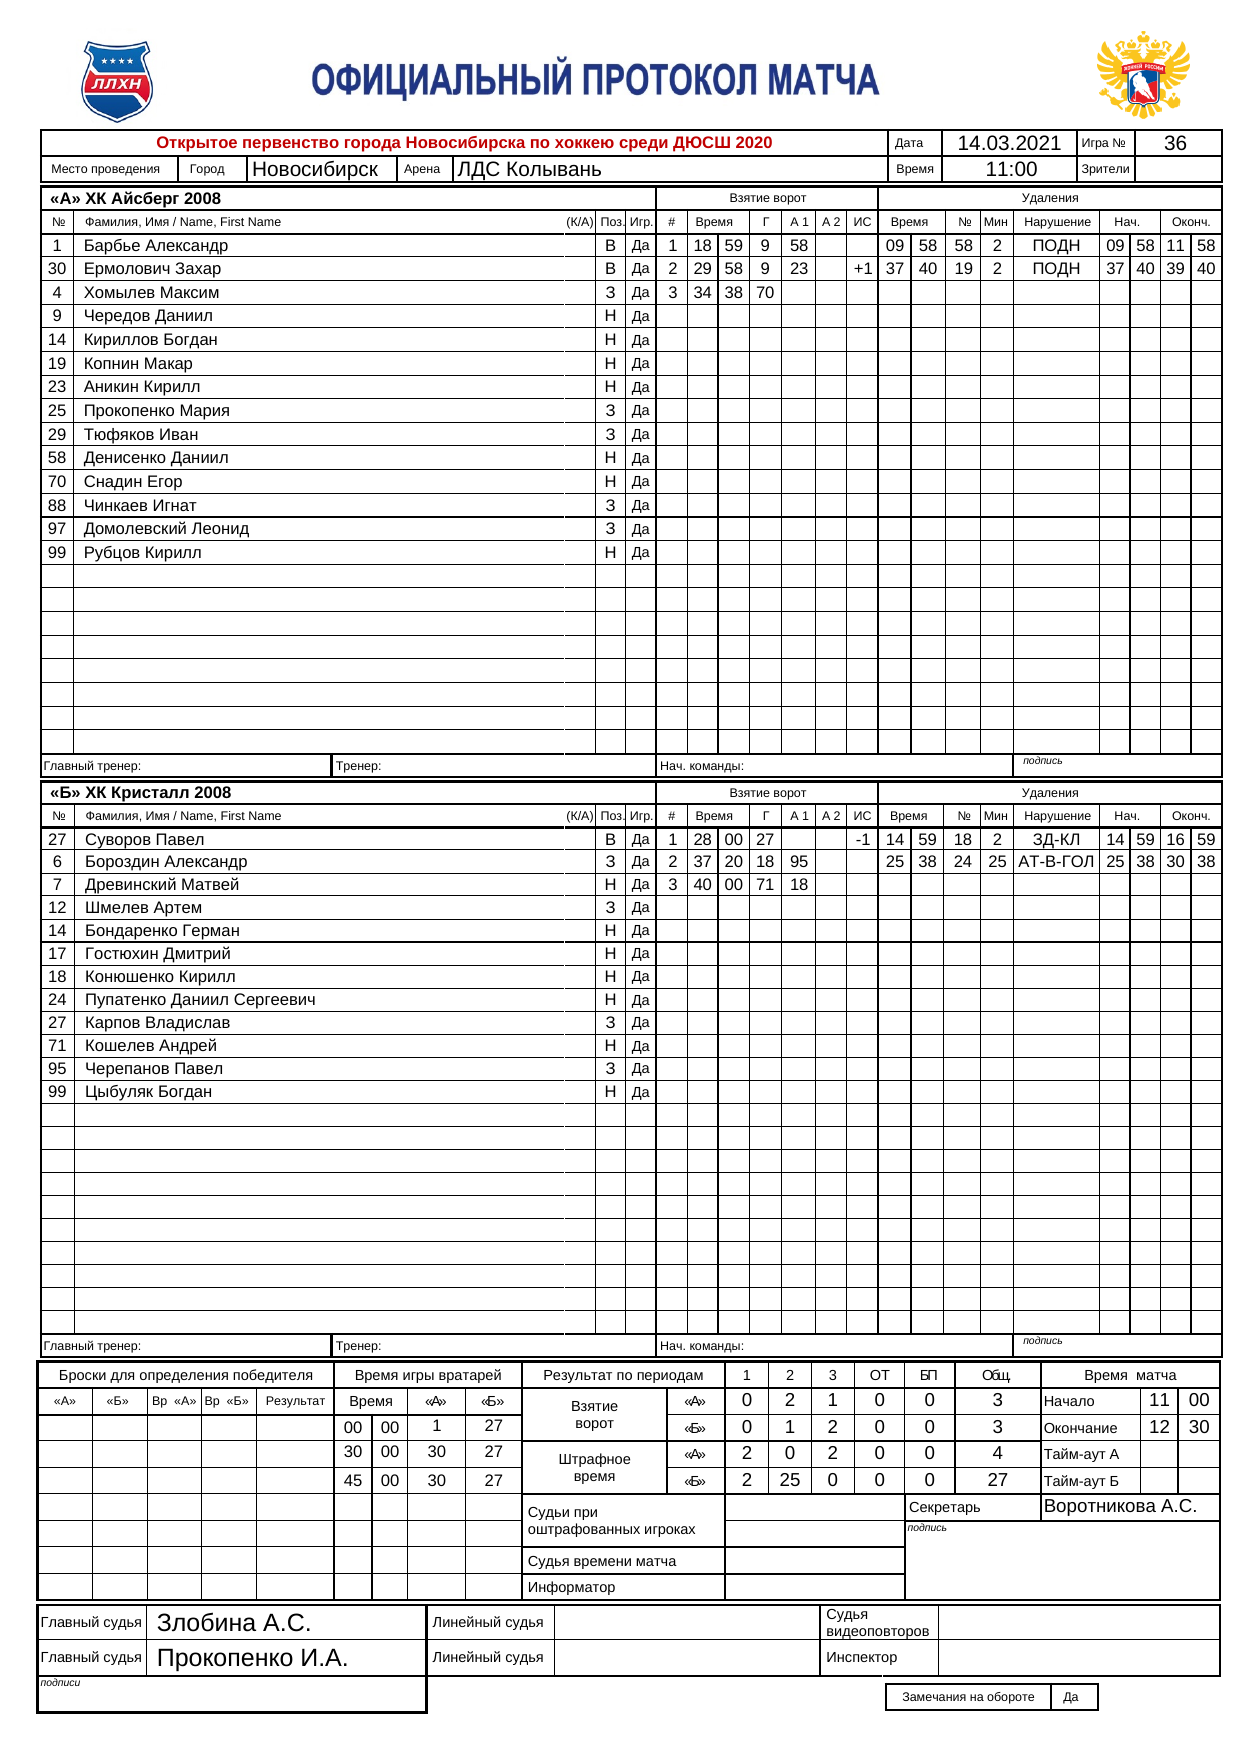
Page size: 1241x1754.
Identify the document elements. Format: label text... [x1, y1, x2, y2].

table_cell [1161, 494, 1190, 516]
table_cell Штрафное время [523, 1442, 666, 1493]
table_cell [946, 707, 980, 729]
table_cell Поз. [596, 211, 625, 233]
picture [5, 28, 1197, 129]
table_cell [946, 399, 980, 422]
table_cell [565, 470, 595, 493]
table_cell [1131, 966, 1160, 987]
table_cell [1161, 352, 1190, 374]
table_cell 58 [719, 257, 749, 280]
table_cell [782, 423, 815, 445]
table_cell [1100, 423, 1129, 445]
table_cell [816, 399, 846, 422]
table_cell [565, 257, 595, 280]
table_cell [981, 1265, 1013, 1287]
table_cell 7 [42, 874, 74, 895]
table_cell [1100, 470, 1129, 493]
table_cell [688, 1242, 717, 1264]
table_cell [1014, 989, 1099, 1011]
table_cell [946, 612, 980, 634]
table_cell [847, 1242, 877, 1264]
table_cell [565, 352, 595, 374]
table_cell [879, 1311, 910, 1333]
table_cell 37 [688, 850, 717, 872]
table_cell [74, 636, 564, 658]
table_cell 27 [466, 1416, 521, 1440]
table_cell [257, 1441, 333, 1467]
table_cell [879, 730, 910, 753]
table_cell [1131, 281, 1160, 303]
table_cell [657, 636, 687, 658]
table_cell 45 [335, 1468, 371, 1493]
table_cell 2 [812, 1415, 854, 1440]
table_cell Вр «А» [148, 1389, 201, 1413]
table_cell Да [626, 920, 655, 941]
table_cell [981, 328, 1013, 351]
table_cell Да [626, 1058, 655, 1079]
table_cell [879, 612, 910, 634]
table_cell [1161, 659, 1190, 682]
table_cell [912, 1288, 943, 1310]
table_cell [1100, 399, 1129, 422]
table_cell 1 [42, 235, 73, 256]
table_cell [565, 376, 595, 398]
table_cell [74, 730, 564, 753]
table_cell [719, 376, 749, 398]
table_cell [750, 1012, 781, 1033]
table_cell Новосибирск [248, 157, 396, 181]
table_cell 25 [981, 850, 1013, 872]
table_cell 00 [719, 829, 749, 849]
table_cell [944, 1104, 980, 1126]
table_cell Мин [981, 211, 1013, 233]
table_cell [847, 1127, 877, 1149]
table_cell Время [889, 157, 941, 181]
table_cell [1131, 1104, 1160, 1126]
table_cell [782, 352, 815, 374]
table_cell [750, 446, 781, 469]
table_cell Нарушение [1014, 211, 1099, 233]
table_cell [944, 1012, 980, 1033]
table_cell [1131, 399, 1160, 422]
table_cell [847, 565, 877, 587]
table_cell [750, 730, 781, 753]
table_cell Да [626, 896, 655, 918]
table_cell [657, 966, 687, 987]
table_cell [946, 494, 980, 516]
table_cell [657, 1104, 687, 1126]
table_cell [1014, 494, 1099, 516]
table_cell [1014, 1311, 1099, 1333]
table_cell 30 [408, 1468, 465, 1493]
table_cell [750, 1035, 781, 1057]
table_cell [946, 565, 980, 587]
table_cell [565, 565, 595, 587]
table_cell [879, 943, 910, 964]
table_cell [816, 446, 846, 469]
table_cell 97 [42, 518, 73, 540]
table_cell [1131, 565, 1160, 587]
table_cell Г [750, 805, 781, 826]
table_cell 88 [42, 494, 73, 516]
table_cell [42, 588, 73, 611]
table_cell Город [179, 157, 246, 181]
table_cell [1014, 305, 1099, 327]
table_cell [782, 565, 815, 587]
table_cell Взятие ворот [523, 1389, 666, 1440]
table_cell [565, 989, 595, 1011]
table_cell [688, 943, 717, 964]
table_cell [596, 565, 625, 587]
table_cell [626, 1104, 655, 1126]
table_cell [1192, 423, 1221, 445]
table_cell [912, 989, 943, 1011]
table_cell [912, 1081, 943, 1103]
table_cell [1100, 1127, 1129, 1149]
table_cell 59 [1131, 829, 1160, 849]
table_cell [657, 328, 687, 351]
table_cell [981, 305, 1013, 327]
table_cell [750, 1127, 781, 1149]
table_cell [657, 683, 687, 706]
table_cell [1161, 328, 1190, 351]
table_cell [816, 541, 846, 564]
table_cell [719, 518, 749, 540]
table_cell [565, 966, 595, 987]
table_cell [688, 659, 717, 682]
table_cell [944, 1219, 980, 1241]
table_cell [596, 730, 625, 753]
table_cell [981, 518, 1013, 540]
table_cell 11 [1161, 235, 1190, 256]
table_cell [879, 1288, 910, 1310]
table_cell [1161, 1012, 1190, 1033]
table_cell [750, 707, 781, 729]
table_cell [912, 1173, 943, 1195]
table_cell [1141, 1441, 1177, 1467]
table_cell 0 [769, 1442, 811, 1467]
table_cell [750, 541, 781, 564]
table_cell [596, 1104, 625, 1126]
table_cell [1014, 1173, 1099, 1195]
table_cell 99 [42, 1081, 74, 1103]
table_cell [555, 1606, 819, 1639]
table_cell [944, 1150, 980, 1172]
table_cell [1161, 943, 1190, 964]
table_cell [93, 1468, 147, 1493]
table_cell З [596, 399, 625, 422]
table_cell [75, 1311, 564, 1333]
table_cell Бороздин Александр [75, 850, 564, 872]
table_cell [944, 874, 980, 895]
table_cell [847, 1173, 877, 1195]
table_cell [1192, 636, 1221, 658]
table_cell [879, 1127, 910, 1149]
table_cell [847, 1265, 877, 1287]
table_cell [1131, 874, 1160, 895]
table_cell Главный судья [39, 1606, 146, 1639]
table_cell [1192, 305, 1221, 327]
table_cell [782, 1265, 815, 1287]
table_cell [596, 1173, 625, 1195]
table_cell [1014, 446, 1099, 469]
table_cell АТ-В-ГОЛ [1014, 850, 1099, 872]
table_cell [1014, 541, 1099, 564]
table_cell [912, 518, 945, 540]
table_cell 24 [42, 989, 74, 1011]
table_cell [912, 730, 945, 753]
table_cell [719, 1012, 749, 1033]
table_cell [1100, 1196, 1129, 1218]
table_cell 0 [905, 1468, 954, 1493]
table_cell [657, 1288, 687, 1310]
table_cell [1100, 1311, 1129, 1333]
table_cell [750, 1265, 781, 1287]
table_cell [93, 1521, 147, 1546]
table_cell [1192, 1265, 1221, 1287]
table_cell [816, 896, 846, 918]
table_cell Кошелев Андрей [75, 1035, 564, 1057]
table_cell [946, 446, 980, 469]
table_cell 58 [1131, 235, 1160, 256]
table_cell [93, 1441, 147, 1467]
table_cell [912, 1058, 943, 1079]
table_cell 17 [42, 943, 74, 964]
table_cell Кириллов Богдан [74, 328, 564, 351]
table_cell 9 [42, 305, 73, 327]
table_cell 2 [657, 257, 687, 280]
table_cell [565, 1150, 595, 1172]
table_cell [847, 588, 877, 611]
table_cell [466, 1494, 521, 1520]
table_cell 14 [879, 829, 910, 849]
table_cell № [946, 211, 980, 233]
table_cell 09 [879, 235, 910, 256]
table_cell З [596, 281, 625, 303]
table_cell Ермолович Захар [74, 257, 564, 280]
table_cell Домолевский Леонид [74, 518, 564, 540]
table_cell [1131, 989, 1160, 1011]
table_cell ЗД-КЛ [1014, 829, 1099, 849]
table_cell [565, 850, 595, 872]
table_cell [626, 1219, 655, 1241]
table_cell 30 [408, 1441, 465, 1467]
table_cell 2 [812, 1442, 854, 1467]
table_cell [565, 1219, 595, 1241]
table_cell [1100, 636, 1129, 658]
table_cell [1131, 470, 1160, 493]
table_header «Б» ХК Кристалл 2008 [42, 783, 655, 803]
table_cell [912, 1127, 943, 1149]
table_cell Фамилия, Имя / Name, First Name [75, 805, 565, 826]
table_cell [719, 989, 749, 1011]
table_cell [944, 943, 980, 964]
table_cell [74, 659, 564, 682]
table_cell [1100, 352, 1129, 374]
table_cell [1192, 730, 1221, 753]
table_cell [726, 1521, 904, 1546]
table_cell [981, 1081, 1013, 1103]
table_cell [1192, 1242, 1221, 1264]
table_cell [816, 1242, 846, 1264]
table_cell Да [626, 518, 655, 540]
table_cell [726, 1548, 904, 1573]
table_cell [74, 707, 564, 729]
table_cell [1014, 588, 1099, 611]
table_cell 37 [879, 257, 910, 280]
table_cell [1192, 1219, 1221, 1241]
table_cell Н [596, 943, 625, 964]
table_cell [981, 1127, 1013, 1149]
table_cell [1161, 518, 1190, 540]
table_cell [1131, 494, 1160, 516]
table_cell [657, 541, 687, 564]
table_cell [565, 707, 595, 729]
table_cell 70 [42, 470, 73, 493]
table_cell 0 [905, 1442, 954, 1467]
table_cell [816, 1035, 846, 1057]
table_cell Оконч. [1161, 211, 1221, 233]
table_cell [847, 730, 877, 753]
table_cell А 2 [816, 211, 846, 233]
table_cell [565, 399, 595, 422]
table_cell [596, 1196, 625, 1218]
table_cell [750, 494, 781, 516]
table_cell [1161, 707, 1190, 729]
table_header 2 [769, 1363, 811, 1387]
table_cell [596, 588, 625, 611]
table_cell [782, 683, 815, 706]
table_cell [981, 1035, 1013, 1057]
table_cell [626, 565, 655, 587]
table_cell [750, 1104, 781, 1126]
table_cell Н [596, 446, 625, 469]
table_cell [719, 612, 749, 634]
table_cell [626, 730, 655, 753]
table_cell Черепанов Павел [75, 1058, 564, 1079]
table_cell [750, 352, 781, 374]
table_cell 2 [981, 257, 1013, 280]
table_cell [565, 730, 595, 753]
table_cell Поз. [596, 805, 625, 826]
table_cell «Б» [93, 1389, 147, 1413]
table_cell [946, 683, 980, 706]
table_cell 2 [769, 1389, 811, 1413]
table_cell [912, 1242, 943, 1264]
table_cell Н [596, 352, 625, 374]
table_cell [912, 1196, 943, 1218]
table_cell 0 [726, 1389, 768, 1413]
table_cell [847, 494, 877, 516]
table_cell [750, 683, 781, 706]
table_cell Шмелев Артем [75, 896, 564, 918]
table_cell [408, 1521, 465, 1546]
table_cell 30 [42, 257, 73, 280]
table_cell [596, 1150, 625, 1172]
table_cell [688, 399, 717, 422]
table_cell [657, 1311, 687, 1333]
table_cell [42, 730, 73, 753]
table_cell [719, 1104, 749, 1126]
table_cell Н [596, 966, 625, 987]
table_cell [750, 989, 781, 1011]
table_cell Вр «Б» [202, 1389, 256, 1413]
table_cell [42, 636, 73, 658]
table_cell [719, 707, 749, 729]
table_cell [816, 1265, 846, 1287]
table_cell [688, 1035, 717, 1057]
table_cell [981, 1104, 1013, 1126]
table_cell [1192, 328, 1221, 351]
table_cell А 1 [782, 211, 815, 233]
table_cell [981, 1150, 1013, 1172]
table_cell Начало [1042, 1389, 1140, 1413]
table_cell [202, 1416, 256, 1440]
table_cell [750, 376, 781, 398]
table_cell [1192, 1035, 1221, 1057]
table_cell [1192, 989, 1221, 1011]
table_cell [782, 1242, 815, 1264]
table_cell [847, 541, 877, 564]
table_cell [1192, 565, 1221, 587]
table_cell Бондаренко Герман [75, 920, 564, 941]
table_cell 2 [726, 1468, 768, 1493]
table_cell [75, 1127, 564, 1149]
table_cell 12 [1141, 1415, 1177, 1440]
table_cell [1192, 1311, 1221, 1333]
table_cell 1 [657, 235, 687, 256]
table_cell Воротникова А.С. [1042, 1495, 1219, 1520]
table_cell [782, 1196, 815, 1218]
table_header Удаления [879, 783, 1221, 803]
table_cell [565, 612, 595, 634]
table_cell [1192, 518, 1221, 540]
table_cell З [596, 423, 625, 445]
table_cell [879, 305, 910, 327]
table_cell [565, 1104, 595, 1126]
table_cell [1161, 874, 1190, 895]
table_cell [1161, 399, 1190, 422]
table_cell [42, 1127, 74, 1149]
table_cell Тренер: [333, 1335, 655, 1356]
table_cell Да [626, 829, 655, 849]
table_cell [1100, 1081, 1129, 1103]
table_cell [719, 1219, 749, 1241]
table_cell [1161, 305, 1190, 327]
table_cell [816, 494, 846, 516]
table_cell [148, 1441, 201, 1467]
table_cell [719, 1196, 749, 1218]
table_cell [912, 1012, 943, 1033]
table_cell [879, 920, 910, 941]
table_cell подпись [1014, 755, 1221, 776]
table_cell [879, 423, 910, 445]
table_cell Главный тренер: [42, 1335, 330, 1356]
table_cell [688, 636, 717, 658]
table_cell [879, 470, 910, 493]
table_cell [42, 1242, 74, 1264]
table_cell [1192, 683, 1221, 706]
table_cell Н [596, 541, 625, 564]
table_cell [946, 328, 980, 351]
table_cell [879, 874, 910, 895]
table_cell Зрители [1078, 157, 1134, 181]
table_cell [879, 328, 910, 351]
table_cell [1014, 943, 1099, 964]
table_cell Да [626, 494, 655, 516]
table_cell Да [626, 874, 655, 895]
table_cell [782, 399, 815, 422]
table_cell [1161, 730, 1190, 753]
table_cell [42, 1219, 74, 1241]
table_cell [750, 423, 781, 445]
table_cell 11:00 [943, 157, 1076, 181]
table_cell [148, 1521, 201, 1546]
table_cell [1192, 1196, 1221, 1218]
table_cell [719, 446, 749, 469]
table_cell [879, 989, 910, 1011]
table_cell [1192, 707, 1221, 729]
table_cell [946, 305, 980, 327]
table_cell [912, 1219, 943, 1241]
table_cell [93, 1574, 147, 1599]
table_cell [1161, 446, 1190, 469]
table_cell [1100, 683, 1129, 706]
table_cell [42, 565, 73, 587]
table_cell [847, 920, 877, 941]
table_cell [981, 659, 1013, 682]
table_cell [879, 1150, 910, 1172]
table_cell [782, 494, 815, 516]
table_cell Г [750, 211, 781, 233]
table_cell Секретарь [906, 1495, 1040, 1520]
table_cell [1192, 376, 1221, 398]
table_cell [750, 518, 781, 540]
table_cell [75, 1173, 564, 1195]
table_cell [42, 683, 73, 706]
table_cell № [42, 805, 74, 826]
table_cell 00 [1179, 1389, 1219, 1413]
table_cell [912, 281, 945, 303]
table_cell 2 [981, 235, 1013, 256]
table_cell 40 [688, 874, 717, 895]
table_cell Да [626, 1035, 655, 1057]
table_cell Рубцов Кирилл [74, 541, 564, 564]
table_cell Да [626, 850, 655, 872]
table_cell [816, 1104, 846, 1126]
table_cell [202, 1468, 256, 1493]
table_cell [946, 281, 980, 303]
table_cell [912, 494, 945, 516]
table_cell Место проведения [42, 157, 177, 181]
table_cell [1014, 1081, 1099, 1103]
table_cell [257, 1547, 333, 1573]
table_cell [626, 707, 655, 729]
table_cell [1014, 399, 1099, 422]
table_cell [912, 1035, 943, 1057]
table_cell Барбье Александр [74, 235, 564, 256]
table_header Броски для определения победителя [39, 1363, 333, 1387]
table_cell [816, 829, 846, 849]
table_cell [565, 1196, 595, 1218]
table_cell [1014, 352, 1099, 374]
table_cell [688, 423, 717, 445]
table_cell [750, 565, 781, 587]
table_cell Да [626, 376, 655, 398]
table_cell [1131, 328, 1160, 351]
table_cell [912, 423, 945, 445]
table_cell Прокопенко И.А. [147, 1640, 425, 1675]
table_cell «Б » [466, 1389, 521, 1413]
table_cell [719, 305, 749, 327]
table_cell 39 [1161, 257, 1190, 280]
table_cell Да [626, 943, 655, 964]
table_cell [782, 659, 815, 682]
table_cell [1014, 1265, 1099, 1287]
table_cell [1161, 1058, 1190, 1079]
table_cell [1131, 683, 1160, 706]
table_cell [565, 1035, 595, 1057]
table_cell [1014, 1104, 1099, 1126]
table_cell [1131, 943, 1160, 964]
table_cell [879, 399, 910, 422]
table_cell [944, 1058, 980, 1079]
table_cell [912, 1265, 943, 1287]
table_cell [1192, 399, 1221, 422]
table_cell [912, 470, 945, 493]
table_cell [42, 1196, 74, 1218]
table_cell [688, 683, 717, 706]
table_cell 0 [905, 1415, 954, 1440]
table_cell [847, 874, 877, 895]
table_cell [719, 1081, 749, 1103]
table_cell [946, 518, 980, 540]
table_cell [596, 683, 625, 706]
table_cell [912, 1150, 943, 1172]
table_cell [946, 541, 980, 564]
table_cell 59 [719, 235, 749, 256]
table_cell [466, 1521, 521, 1546]
table_cell [1161, 1104, 1190, 1126]
table_cell [879, 446, 910, 469]
table_cell [688, 1104, 717, 1126]
table_cell [816, 352, 846, 374]
table_cell [688, 376, 717, 398]
table_cell [912, 612, 945, 634]
table_cell Да [626, 281, 655, 303]
table_cell [1014, 920, 1099, 941]
table_cell [1100, 1058, 1129, 1079]
table_cell [74, 588, 564, 611]
table_cell [688, 588, 717, 611]
table_cell [657, 423, 687, 445]
table_cell Тайм-аут Б [1042, 1468, 1140, 1493]
table_cell [816, 874, 846, 895]
table_cell [1161, 1242, 1190, 1264]
table_cell [782, 1173, 815, 1195]
table_cell [1141, 1468, 1177, 1493]
table_cell -1 [847, 829, 877, 849]
table_cell [816, 612, 846, 634]
table_cell [202, 1494, 256, 1520]
table_cell [75, 1150, 564, 1172]
table_cell [879, 1219, 910, 1241]
table_cell 25 [42, 399, 73, 422]
table_cell [1100, 1104, 1129, 1126]
table_cell [816, 730, 846, 753]
table_cell Да [626, 966, 655, 987]
table_cell Тюфяков Иван [74, 423, 564, 445]
table_cell [750, 1288, 781, 1310]
table_cell [1161, 470, 1190, 493]
table_cell [847, 399, 877, 422]
table_cell [565, 446, 595, 469]
table_cell 38 [719, 281, 749, 303]
table_cell 58 [782, 235, 815, 256]
table_cell [688, 730, 717, 753]
table_cell [565, 1081, 595, 1103]
table_cell Судья видеоповторов [821, 1606, 938, 1639]
table_cell [39, 1416, 92, 1440]
table_cell «А» [39, 1389, 92, 1413]
table_cell 6 [42, 850, 74, 872]
table_cell Суворов Павел [75, 829, 564, 849]
table_cell [42, 1104, 74, 1126]
table_cell Время [335, 1389, 407, 1413]
table_cell [847, 1311, 877, 1333]
table_cell [782, 707, 815, 729]
table_cell [1014, 874, 1099, 895]
table_cell [148, 1468, 201, 1493]
table_cell [782, 1035, 815, 1057]
table_cell (К/А) [565, 211, 595, 233]
table_cell [75, 1219, 564, 1241]
table_cell [657, 920, 687, 941]
table_cell [782, 896, 815, 918]
table_cell [719, 730, 749, 753]
table_cell [750, 1242, 781, 1264]
table_cell [688, 966, 717, 987]
table_cell 30 [1179, 1415, 1219, 1440]
table_cell [1014, 1219, 1099, 1241]
table_cell [1131, 1081, 1160, 1103]
table_cell [335, 1521, 371, 1546]
table_cell [719, 1035, 749, 1057]
table_cell [750, 920, 781, 941]
table_cell [750, 896, 781, 918]
table_cell [879, 281, 910, 303]
table_cell А 1 [782, 805, 815, 826]
table_cell [1131, 446, 1160, 469]
table_cell [688, 518, 717, 540]
table_cell [428, 1677, 882, 1711]
table_cell [93, 1494, 147, 1520]
table_cell [1161, 920, 1190, 941]
table_cell [847, 1058, 877, 1079]
table_cell [1131, 518, 1160, 540]
table_cell [1161, 1150, 1190, 1172]
table_cell [1100, 659, 1129, 682]
table_cell З [596, 518, 625, 540]
table_cell Нач. команды: [657, 755, 1012, 776]
table_cell [42, 1311, 74, 1333]
table_cell [626, 1127, 655, 1149]
table_cell [565, 896, 595, 918]
table_cell Да [626, 1012, 655, 1033]
table_cell [626, 1173, 655, 1195]
table_cell [202, 1521, 256, 1546]
table_cell [688, 470, 717, 493]
table_header Время игры вратарей [335, 1363, 521, 1387]
table_cell [847, 423, 877, 445]
table_cell [750, 328, 781, 351]
table_cell [1161, 989, 1190, 1011]
table_cell [946, 588, 980, 611]
table_cell 30 [1161, 850, 1190, 872]
table_cell [782, 636, 815, 658]
table_cell 24 [944, 850, 980, 872]
table_cell [202, 1441, 256, 1467]
table_cell 40 [912, 257, 945, 280]
table_cell [816, 966, 846, 987]
table_cell [981, 966, 1013, 987]
table_cell [657, 399, 687, 422]
table_cell [1192, 943, 1221, 964]
table_cell [565, 1173, 595, 1195]
table_cell [373, 1521, 407, 1546]
table_cell [688, 1012, 717, 1033]
table_cell [688, 446, 717, 469]
table_cell [912, 588, 945, 611]
table_cell [1131, 1058, 1160, 1079]
table_cell [782, 541, 815, 564]
table_cell 23 [42, 376, 73, 398]
table_cell [816, 588, 846, 611]
table_cell [1014, 636, 1099, 658]
table_cell [816, 850, 846, 872]
table_cell [1161, 683, 1190, 706]
table_cell [657, 588, 687, 611]
table_cell [750, 399, 781, 422]
table_cell [565, 1058, 595, 1079]
table_cell Н [596, 328, 625, 351]
table_cell [847, 281, 877, 303]
table_cell [1100, 328, 1129, 351]
table_cell [879, 541, 910, 564]
table_cell [816, 423, 846, 445]
table_cell [912, 352, 945, 374]
table_cell подпись [1014, 1335, 1221, 1356]
table_cell [74, 565, 564, 587]
table_cell [816, 235, 846, 256]
table_cell «А» [668, 1442, 724, 1467]
table_cell [688, 1219, 717, 1241]
table_cell 0 [855, 1415, 904, 1440]
table_cell [1179, 1468, 1219, 1493]
table_cell +1 [847, 257, 877, 280]
table_cell 99 [42, 541, 73, 564]
table_cell [946, 636, 980, 658]
table_cell Тренер: [333, 755, 655, 776]
table_cell Копнин Макар [74, 352, 564, 374]
table_cell [750, 588, 781, 611]
table_cell [782, 920, 815, 941]
table_cell [1161, 1219, 1190, 1241]
table_cell 30 [335, 1441, 371, 1467]
table_cell Да [626, 423, 655, 445]
table_cell [912, 920, 943, 941]
table_cell 18 [750, 850, 781, 872]
table_cell [688, 1265, 717, 1287]
table_cell 3 [657, 874, 687, 895]
table_cell [981, 399, 1013, 422]
table_cell [1131, 1035, 1160, 1057]
table_cell [944, 1173, 980, 1195]
table_cell З [596, 1012, 625, 1033]
table_cell [148, 1494, 201, 1520]
table_cell [847, 305, 877, 327]
table_cell [565, 943, 595, 964]
table_cell Чередов Даниил [74, 305, 564, 327]
table_cell [565, 328, 595, 351]
table_cell [565, 494, 595, 516]
table_cell [719, 1311, 749, 1333]
table_cell 58 [42, 446, 73, 469]
table_cell 34 [688, 281, 717, 303]
table_cell [688, 1058, 717, 1079]
table_cell ИС [847, 211, 877, 233]
table_cell 28 [688, 829, 717, 849]
table_cell [719, 636, 749, 658]
table_cell 38 [1131, 850, 1160, 872]
table_cell [657, 659, 687, 682]
table_header Результат по периодам [523, 1363, 724, 1387]
table_cell [657, 1242, 687, 1264]
table_cell [1192, 874, 1221, 895]
table_cell Чинкаев Игнат [74, 494, 564, 516]
table_cell [1100, 989, 1129, 1011]
table_cell [1131, 1265, 1160, 1287]
table_cell [1161, 1127, 1190, 1149]
table_cell [1131, 1173, 1160, 1195]
table_cell Да [626, 446, 655, 469]
table_cell [1131, 1219, 1160, 1241]
table_cell [719, 683, 749, 706]
table_cell 4 [956, 1442, 1040, 1467]
table_cell 14 [42, 920, 74, 941]
table_cell [1100, 565, 1129, 587]
table_cell [257, 1468, 333, 1493]
table_cell [1014, 1196, 1099, 1218]
table_cell [657, 1265, 687, 1287]
table_cell [1192, 352, 1221, 374]
table_cell [657, 470, 687, 493]
table_cell [1131, 352, 1160, 374]
table_cell [688, 1150, 717, 1172]
table_cell [981, 612, 1013, 634]
table_cell [847, 683, 877, 706]
table_cell [946, 659, 980, 682]
table_cell [816, 1288, 846, 1310]
table_cell [816, 1311, 846, 1333]
table_cell Аникин Кирилл [74, 376, 564, 398]
table_cell [879, 1173, 910, 1195]
table_cell [946, 423, 980, 445]
table_cell [750, 1311, 781, 1333]
table_cell Н [596, 920, 625, 941]
table_cell [39, 1547, 92, 1573]
table_cell [879, 1058, 910, 1079]
table_cell [879, 1012, 910, 1033]
table_cell [1161, 423, 1190, 445]
table_cell [1131, 1196, 1160, 1218]
table_cell Информатор [523, 1575, 724, 1599]
table_cell [719, 588, 749, 611]
table_cell подпись [906, 1522, 1219, 1599]
table_cell [596, 1127, 625, 1149]
table_cell [1179, 1441, 1219, 1467]
table_cell Хомылев Максим [74, 281, 564, 303]
table_cell [1100, 1288, 1129, 1310]
table_cell 38 [912, 850, 943, 872]
table_cell [373, 1494, 407, 1520]
table_cell Время [688, 211, 749, 233]
table_cell [816, 1012, 846, 1033]
table_cell [750, 636, 781, 658]
table_cell [912, 683, 945, 706]
table_cell Игр. [626, 211, 655, 233]
table_cell 25 [1100, 850, 1129, 872]
table_cell [1014, 376, 1099, 398]
table_cell З [596, 494, 625, 516]
table_cell ЛДС Колывань [454, 157, 887, 181]
table_cell 0 [855, 1389, 904, 1413]
table_cell [1161, 281, 1190, 303]
table_cell [782, 1150, 815, 1172]
table_cell [879, 352, 910, 374]
table_cell [879, 1035, 910, 1057]
table_cell [1014, 518, 1099, 540]
table_cell [1131, 376, 1160, 398]
table_cell [981, 730, 1013, 753]
table_cell [565, 829, 595, 849]
table_cell 0 [855, 1468, 904, 1493]
table_cell [782, 588, 815, 611]
table_cell [657, 305, 687, 327]
table_cell [1014, 659, 1099, 682]
table_cell [750, 966, 781, 987]
table_cell Да [626, 989, 655, 1011]
table_cell [565, 683, 595, 706]
table_cell [719, 659, 749, 682]
table_cell [847, 1196, 877, 1218]
table_cell Да [626, 470, 655, 493]
table_cell 29 [42, 423, 73, 445]
table_cell [847, 850, 877, 872]
table_cell 59 [912, 829, 943, 849]
table_cell [719, 920, 749, 941]
table_cell [626, 612, 655, 634]
table_cell [726, 1495, 904, 1520]
table_cell [944, 1311, 980, 1333]
table_header Взятие ворот [657, 188, 877, 209]
table_cell Да [626, 235, 655, 256]
table_cell [847, 659, 877, 682]
table_cell [750, 612, 781, 634]
table_cell [981, 470, 1013, 493]
table_cell 19 [946, 257, 980, 280]
table_cell [939, 1640, 1219, 1675]
table_cell [981, 541, 1013, 564]
table_cell [847, 966, 877, 987]
table_cell 19 [42, 352, 73, 374]
table_cell [565, 920, 595, 941]
table_cell 58 [946, 235, 980, 256]
table_cell [847, 1219, 877, 1241]
table_cell [847, 328, 877, 351]
table_cell [565, 1288, 595, 1310]
table_cell [719, 1173, 749, 1195]
table_header Время матча [1042, 1363, 1219, 1387]
table_cell [657, 1150, 687, 1172]
table_cell [1192, 588, 1221, 611]
table_cell 4 [42, 281, 73, 303]
table_cell [1014, 1012, 1099, 1033]
table_cell 58 [912, 235, 945, 256]
table_cell [944, 920, 980, 941]
table_cell [1131, 612, 1160, 634]
table_cell [466, 1574, 521, 1599]
table_cell [1161, 541, 1190, 564]
table_cell Карпов Владислав [75, 1012, 564, 1033]
table_cell [1192, 966, 1221, 987]
table_cell [912, 659, 945, 682]
table_cell [42, 612, 73, 634]
table_cell [1131, 730, 1160, 753]
table_cell [782, 1081, 815, 1103]
table_cell Н [596, 989, 625, 1011]
table_cell [981, 494, 1013, 516]
table_cell [1100, 920, 1129, 941]
table_cell Окончание [1042, 1415, 1140, 1440]
table_header БП [905, 1363, 954, 1387]
table_cell [657, 376, 687, 398]
table_cell [750, 1196, 781, 1218]
table_cell № [42, 211, 73, 233]
table_cell [816, 470, 846, 493]
table_cell [1100, 896, 1129, 918]
table_cell [408, 1547, 465, 1573]
table_cell [596, 1311, 625, 1333]
table_cell [565, 281, 595, 303]
table_cell Н [596, 1035, 625, 1057]
table_cell 58 [1192, 235, 1221, 256]
table_cell [596, 1288, 625, 1310]
table_cell [782, 470, 815, 493]
table_cell [782, 281, 815, 303]
table_cell [847, 1104, 877, 1126]
table_cell [847, 235, 877, 256]
table_cell Время [879, 805, 943, 826]
table_cell [883, 1677, 1220, 1681]
table_cell [719, 399, 749, 422]
table_cell [1131, 305, 1160, 327]
table_cell [657, 1012, 687, 1033]
table_cell [1136, 157, 1221, 181]
table_cell [657, 707, 687, 729]
table_cell [657, 1058, 687, 1079]
table_header Удаления [879, 188, 1221, 209]
table_cell [1131, 1311, 1160, 1333]
table_cell 1 [812, 1389, 854, 1413]
table_cell [944, 966, 980, 987]
table_cell [1014, 1150, 1099, 1172]
table_cell [688, 1196, 717, 1218]
table_cell [565, 636, 595, 658]
table_cell [981, 1311, 1013, 1333]
table_cell [816, 920, 846, 941]
table_cell 20 [719, 850, 749, 872]
table_cell В [596, 829, 625, 849]
table_cell [657, 565, 687, 587]
table_cell 1 [657, 829, 687, 849]
table_cell [1131, 1242, 1160, 1264]
table_cell [1131, 636, 1160, 658]
table_cell [816, 305, 846, 327]
table_cell [750, 305, 781, 327]
table_cell З [596, 850, 625, 872]
table_header Взятие ворот [657, 783, 877, 803]
table_cell [912, 541, 945, 564]
table_cell [1131, 1127, 1160, 1149]
table_header Да [1052, 1685, 1097, 1709]
table_cell [657, 1127, 687, 1149]
table_cell [1014, 470, 1099, 493]
table_cell [1161, 588, 1190, 611]
table_cell [39, 1441, 92, 1467]
table_cell [373, 1574, 407, 1599]
table_cell [719, 1265, 749, 1287]
table_cell 95 [782, 850, 815, 872]
table_cell [75, 1265, 564, 1287]
table_cell [408, 1574, 465, 1599]
table_cell [1131, 1012, 1160, 1033]
table_cell [816, 281, 846, 303]
table_cell [847, 896, 877, 918]
table_cell [944, 1265, 980, 1287]
table_cell [981, 446, 1013, 469]
table_cell «Б» [668, 1468, 724, 1493]
table_cell [1014, 966, 1099, 987]
table_cell Да [626, 1081, 655, 1103]
table_cell [1192, 1104, 1221, 1126]
table_cell [1192, 1012, 1221, 1033]
table_cell подписи [39, 1677, 425, 1711]
table_cell [74, 683, 564, 706]
table_cell [657, 989, 687, 1011]
table_cell 95 [42, 1058, 74, 1079]
table_cell [688, 920, 717, 941]
table_cell Н [596, 874, 625, 895]
table_cell [688, 565, 717, 587]
table_cell [75, 1288, 564, 1310]
table_cell [75, 1242, 564, 1264]
table_cell [657, 1081, 687, 1103]
table_cell Мин [981, 805, 1013, 826]
table_cell [944, 1081, 980, 1103]
table_cell [879, 565, 910, 587]
table_cell [596, 1265, 625, 1287]
table_cell [565, 1265, 595, 1287]
table_cell [42, 707, 73, 729]
table_cell [816, 943, 846, 964]
table_cell [1100, 730, 1129, 753]
table_cell [335, 1494, 371, 1520]
table_cell [257, 1521, 333, 1546]
table_cell [657, 1035, 687, 1057]
table_cell [719, 470, 749, 493]
table_cell Да [626, 305, 655, 327]
table_cell [782, 1288, 815, 1310]
table_cell Н [596, 1081, 625, 1103]
table_cell Нарушение [1014, 805, 1099, 826]
table_cell [1131, 920, 1160, 941]
table_cell [148, 1416, 201, 1440]
table_cell [847, 707, 877, 729]
table_cell 00 [335, 1416, 371, 1440]
table_cell Линейный судья [428, 1640, 554, 1675]
table_cell 18 [944, 829, 980, 849]
table_cell 37 [1100, 257, 1129, 280]
table_cell [1100, 305, 1129, 327]
table_cell [42, 1288, 74, 1310]
table_cell [816, 707, 846, 729]
table_cell [912, 305, 945, 327]
table_cell [1100, 612, 1129, 634]
table_cell 71 [42, 1035, 74, 1057]
table_cell 27 [42, 1012, 74, 1033]
table_cell 2 [726, 1442, 768, 1467]
table_cell [816, 1219, 846, 1241]
table_cell [657, 730, 687, 753]
table_cell [626, 659, 655, 682]
table_cell Древинский Матвей [75, 874, 564, 895]
table_cell [782, 1219, 815, 1241]
table_cell Гостюхин Дмитрий [75, 943, 564, 964]
table_cell [1192, 1127, 1221, 1149]
table_cell [1131, 541, 1160, 564]
table_cell [688, 1311, 717, 1333]
table_cell [596, 659, 625, 682]
table_cell [816, 1150, 846, 1172]
table_cell Цыбуляк Богдан [75, 1081, 564, 1103]
table_cell [944, 1242, 980, 1264]
table_cell 23 [782, 257, 815, 280]
table_cell [981, 1242, 1013, 1264]
table_cell [657, 896, 687, 918]
table_cell ПОДН [1014, 257, 1099, 280]
table_cell [719, 541, 749, 564]
table_cell [1192, 1173, 1221, 1195]
table_cell [847, 612, 877, 634]
table_cell В [596, 235, 625, 256]
table_cell [1161, 1265, 1190, 1287]
table_cell [912, 446, 945, 469]
table_cell [981, 1219, 1013, 1241]
table_cell 0 [812, 1468, 854, 1493]
table_cell [42, 1150, 74, 1172]
table_cell [782, 1127, 815, 1149]
table_cell [93, 1547, 147, 1573]
table_cell [257, 1416, 333, 1440]
table_cell [1014, 707, 1099, 729]
table_cell 40 [1192, 257, 1221, 280]
table_cell [565, 541, 595, 564]
table_cell [782, 305, 815, 327]
table_cell 3 [956, 1415, 1040, 1440]
table_cell [981, 989, 1013, 1011]
table_cell [782, 1311, 815, 1333]
table_cell Главный тренер: [42, 755, 330, 776]
table_header 3 [812, 1363, 854, 1387]
table_cell [657, 943, 687, 964]
table_cell [944, 1035, 980, 1057]
table_cell [879, 636, 910, 658]
table_cell «А» [408, 1389, 465, 1413]
table_cell [596, 1242, 625, 1264]
table_cell Да [626, 257, 655, 280]
table_cell [565, 518, 595, 540]
table_cell [688, 896, 717, 918]
table_cell [1014, 281, 1099, 303]
table_cell [74, 612, 564, 634]
table_header 1 [726, 1363, 768, 1387]
table_cell [1192, 612, 1221, 634]
table_cell [750, 1150, 781, 1172]
table_cell [565, 235, 595, 256]
table_cell [879, 1104, 910, 1126]
table_cell [981, 683, 1013, 706]
table_cell 25 [769, 1468, 811, 1493]
table_cell [657, 1173, 687, 1195]
table_cell [816, 683, 846, 706]
table_cell [555, 1640, 819, 1675]
table_cell Инспектор [821, 1640, 938, 1675]
table_cell [726, 1575, 904, 1599]
table_cell [1100, 1219, 1129, 1241]
table_cell [946, 470, 980, 493]
table_cell [816, 565, 846, 587]
table_cell [1161, 636, 1190, 658]
table_cell [912, 1311, 943, 1333]
table_cell [1100, 874, 1129, 895]
table_cell [782, 730, 815, 753]
table_cell [719, 896, 749, 918]
table_cell 0 [726, 1415, 768, 1440]
table_header Открытое первенство города Новосибирска по хоккею среди ДЮСШ 2020 [42, 131, 887, 155]
table_cell Н [596, 470, 625, 493]
table_cell [1014, 1035, 1099, 1057]
table_cell [719, 328, 749, 351]
table_cell [1131, 659, 1160, 682]
table_cell [1099, 1682, 1220, 1711]
table_cell 27 [466, 1441, 521, 1467]
table_cell [816, 659, 846, 682]
table_cell [1100, 541, 1129, 564]
table_cell [1014, 423, 1099, 445]
table_cell [981, 920, 1013, 941]
table_cell [626, 1196, 655, 1218]
table_cell [1192, 541, 1221, 564]
table_cell [719, 565, 749, 587]
table_cell З [596, 1058, 625, 1079]
table_cell [981, 943, 1013, 964]
table_header Замечания на обороте [887, 1685, 1050, 1709]
table_cell [1192, 1288, 1221, 1310]
table_cell [1100, 1012, 1129, 1033]
table_cell Да [626, 399, 655, 422]
table_cell [816, 989, 846, 1011]
table_cell [1014, 1127, 1099, 1149]
table_cell [750, 1173, 781, 1195]
table_cell [782, 1012, 815, 1033]
table_cell [816, 1196, 846, 1218]
table_cell [1014, 896, 1099, 918]
table_cell [981, 874, 1013, 895]
table_cell [912, 1104, 943, 1126]
table_cell [1100, 494, 1129, 516]
table_cell Результат [257, 1389, 333, 1413]
table_cell 16 [1161, 829, 1190, 849]
table_cell [981, 1173, 1013, 1195]
table_cell [782, 829, 815, 849]
table_cell [1014, 565, 1099, 587]
table_cell 71 [750, 874, 781, 895]
table_cell [1100, 446, 1129, 469]
table_cell [847, 1012, 877, 1033]
table_cell [596, 636, 625, 658]
table_cell № [944, 805, 980, 826]
table_cell [148, 1574, 201, 1599]
table_cell Пупатенко Даниил Сергеевич [75, 989, 564, 1011]
table_cell 25 [879, 850, 910, 872]
table_cell [1161, 376, 1190, 398]
table_cell [847, 376, 877, 398]
table_cell [719, 966, 749, 987]
table_cell Денисенко Даниил [74, 446, 564, 469]
table_cell 9 [750, 235, 781, 256]
table_cell [879, 1081, 910, 1103]
table_cell [39, 1574, 92, 1599]
table_cell [719, 1242, 749, 1264]
table_cell 9 [750, 257, 781, 280]
table_cell [879, 1196, 910, 1218]
table_cell [782, 518, 815, 540]
table_cell [257, 1574, 333, 1599]
table_cell [912, 636, 945, 658]
table_cell Арена [398, 157, 452, 181]
table_cell [335, 1547, 371, 1573]
table_cell [750, 943, 781, 964]
table_cell [1161, 1288, 1190, 1310]
table_cell [981, 1196, 1013, 1218]
table_cell (К/А) [565, 805, 595, 826]
table_cell 14 [1100, 829, 1129, 849]
table_cell [1192, 446, 1221, 469]
table_cell [847, 1150, 877, 1172]
table_cell [657, 1219, 687, 1241]
table_cell # [657, 211, 687, 233]
table_cell Нач. [1100, 805, 1160, 826]
table_cell А 2 [816, 805, 846, 826]
table_cell [75, 1196, 564, 1218]
table_cell [847, 943, 877, 964]
table_cell [816, 328, 846, 351]
table_cell Да [626, 541, 655, 564]
table_cell [596, 707, 625, 729]
table_cell [148, 1547, 201, 1573]
table_cell [1192, 1081, 1221, 1103]
table_cell [847, 636, 877, 658]
table_cell [981, 588, 1013, 611]
table_cell [782, 1104, 815, 1126]
table_cell [879, 1242, 910, 1264]
table_cell [879, 659, 910, 682]
table_cell Главный судья [39, 1640, 146, 1675]
table_cell Злобина А.С. [147, 1606, 425, 1639]
table_cell [981, 1058, 1013, 1079]
table_cell [1131, 707, 1160, 729]
table_cell [202, 1547, 256, 1573]
table_cell [981, 423, 1013, 445]
table_cell [626, 1311, 655, 1333]
table_cell 2 [981, 829, 1013, 849]
table_cell [1161, 1081, 1190, 1103]
table_cell 00 [719, 874, 749, 895]
table_cell [816, 1173, 846, 1195]
table_cell 0 [855, 1442, 904, 1467]
table_cell [879, 896, 910, 918]
table_cell ПОДН [1014, 235, 1099, 256]
table_cell 3 [657, 281, 687, 303]
table_cell 2 [657, 850, 687, 872]
table_cell [39, 1468, 92, 1493]
table_cell Судья времени матча [523, 1548, 724, 1573]
table_cell [1100, 281, 1129, 303]
table_cell [944, 1288, 980, 1310]
table_cell [1192, 1058, 1221, 1079]
table_cell [688, 305, 717, 327]
table_cell [750, 1219, 781, 1241]
table_cell [657, 518, 687, 540]
table_cell [1161, 1173, 1190, 1195]
table_cell [939, 1606, 1219, 1639]
table_cell [565, 588, 595, 611]
table_cell [912, 399, 945, 422]
table_cell 09 [1100, 235, 1129, 256]
table_cell 11 [1141, 1389, 1177, 1413]
table_cell [782, 328, 815, 351]
table_cell [1161, 1196, 1190, 1218]
table_cell [981, 707, 1013, 729]
table_cell [657, 612, 687, 634]
table_cell [1131, 1150, 1160, 1172]
table_cell [688, 612, 717, 634]
table_cell [688, 1288, 717, 1310]
table_cell [39, 1494, 92, 1520]
table_cell [1014, 1242, 1099, 1264]
table_cell [688, 707, 717, 729]
table_cell [565, 1127, 595, 1149]
table_cell [719, 1288, 749, 1310]
table_cell Да [626, 328, 655, 351]
table_cell [750, 1058, 781, 1079]
table_cell [1100, 376, 1129, 398]
table_cell 27 [466, 1468, 521, 1493]
table_cell [912, 328, 945, 351]
table_cell [719, 352, 749, 374]
table_cell «А» [668, 1389, 724, 1413]
table_cell [847, 518, 877, 540]
table_cell [946, 352, 980, 374]
table_cell 38 [1192, 850, 1221, 872]
table_cell 0 [905, 1389, 954, 1413]
table_cell Линейный судья [428, 1606, 554, 1639]
table_cell [1014, 1288, 1099, 1310]
table_cell 27 [42, 829, 74, 849]
table_cell 00 [373, 1468, 407, 1493]
table_cell Судьи при оштрафованных игроках [523, 1495, 724, 1546]
table_cell [981, 352, 1013, 374]
table_cell [981, 376, 1013, 398]
table_cell [944, 989, 980, 1011]
table_cell [1161, 1035, 1190, 1057]
table_cell [1192, 896, 1221, 918]
table_cell [657, 1196, 687, 1218]
table_cell [847, 1081, 877, 1103]
table_cell [42, 1173, 74, 1195]
table_cell [257, 1494, 333, 1520]
table_cell [1100, 518, 1129, 540]
table_cell [816, 1127, 846, 1149]
table_header ОТ [855, 1363, 904, 1387]
table_cell [626, 1150, 655, 1172]
table_cell Снадин Егор [74, 470, 564, 493]
table_cell 18 [688, 235, 717, 256]
table_cell [912, 966, 943, 987]
table_cell [1192, 659, 1221, 682]
table_cell [42, 1265, 74, 1287]
table_cell [879, 966, 910, 987]
table_cell [1100, 1265, 1129, 1287]
table_cell [1161, 612, 1190, 634]
table_cell Тайм-аут А [1042, 1441, 1140, 1467]
table_cell [626, 1242, 655, 1264]
table_cell [1100, 943, 1129, 964]
table_cell [1014, 328, 1099, 351]
table_cell [626, 636, 655, 658]
table_cell [1100, 707, 1129, 729]
table_cell [596, 1219, 625, 1241]
table_cell [719, 423, 749, 445]
table_cell [626, 1265, 655, 1287]
table_cell Оконч. [1161, 805, 1221, 826]
table_cell [1100, 1242, 1129, 1264]
table_cell [657, 446, 687, 469]
table_cell [981, 636, 1013, 658]
table_cell [1014, 730, 1099, 753]
table_cell Н [596, 376, 625, 398]
table_cell [1100, 966, 1129, 987]
table_cell [816, 376, 846, 398]
table_cell [782, 376, 815, 398]
table_cell [565, 874, 595, 895]
table_cell [1192, 920, 1221, 941]
table_header «А» ХК Айсберг 2008 [42, 188, 655, 209]
table_cell [847, 352, 877, 374]
table_cell 00 [373, 1441, 407, 1467]
table_cell [626, 588, 655, 611]
table_cell В [596, 257, 625, 280]
table_cell [1100, 1035, 1129, 1057]
table_cell [335, 1574, 371, 1599]
table_cell Игр. [626, 805, 655, 826]
table_cell [1100, 1150, 1129, 1172]
table_cell «Б» [668, 1415, 724, 1440]
table_cell [912, 376, 945, 398]
table_cell [816, 636, 846, 658]
table_cell [782, 1058, 815, 1079]
table_cell [782, 989, 815, 1011]
table_cell 00 [373, 1416, 407, 1440]
table_cell [847, 1288, 877, 1310]
table_cell [1100, 1173, 1129, 1195]
table_cell [879, 707, 910, 729]
table_cell [750, 1081, 781, 1103]
table_cell [1014, 612, 1099, 634]
table_cell [719, 943, 749, 964]
table_cell [719, 1127, 749, 1149]
table_cell [816, 1081, 846, 1103]
table_cell # [657, 805, 687, 826]
table_cell [912, 565, 945, 587]
table_cell [879, 588, 910, 611]
table_cell [1014, 683, 1099, 706]
table_cell [565, 305, 595, 327]
table_cell [626, 683, 655, 706]
table_cell [688, 1127, 717, 1149]
table_cell [879, 376, 910, 398]
table_header Общ. [956, 1363, 1040, 1387]
table_cell [944, 1196, 980, 1218]
table_cell [1192, 470, 1221, 493]
table_cell [912, 874, 943, 895]
table_cell [719, 1058, 749, 1079]
table_cell [782, 943, 815, 964]
table_cell [93, 1416, 147, 1440]
table_cell [39, 1521, 92, 1546]
table_cell [912, 943, 943, 964]
table_cell [626, 1288, 655, 1310]
table_cell [1131, 423, 1160, 445]
table_cell [688, 1081, 717, 1103]
table_cell Нач. команды: [657, 1335, 1012, 1356]
table_cell 27 [750, 829, 781, 849]
table_cell [408, 1494, 465, 1520]
table_cell [946, 376, 980, 398]
table_cell [847, 989, 877, 1011]
table_cell [1192, 281, 1221, 303]
table_cell Фамилия, Имя / Name, First Name [74, 211, 565, 233]
table_header 36 [1136, 131, 1221, 155]
table_cell [688, 989, 717, 1011]
table_cell [981, 565, 1013, 587]
table_cell [750, 470, 781, 493]
table_header 14.03.2021 [943, 131, 1076, 155]
table_cell 18 [782, 874, 815, 895]
table_cell [847, 446, 877, 469]
table_cell [75, 1104, 564, 1126]
table_cell [750, 659, 781, 682]
table_cell [565, 423, 595, 445]
table_cell Время [688, 805, 749, 826]
table_cell [719, 494, 749, 516]
table_cell [879, 518, 910, 540]
table_cell Нач. [1100, 211, 1160, 233]
table_header Дата [889, 131, 941, 155]
table_cell [657, 494, 687, 516]
table_cell 59 [1192, 829, 1221, 849]
table_cell [1014, 1058, 1099, 1079]
table_cell 14 [42, 328, 73, 351]
table_cell [816, 257, 846, 280]
table_cell [565, 1242, 595, 1264]
table_cell [1161, 966, 1190, 987]
table_cell [782, 966, 815, 987]
table_cell [981, 1288, 1013, 1310]
table_cell [912, 896, 943, 918]
table_cell [565, 659, 595, 682]
table_cell 70 [750, 281, 781, 303]
table_cell [981, 281, 1013, 303]
table_cell [1192, 494, 1221, 516]
table_cell Н [596, 305, 625, 327]
table_cell [1100, 588, 1129, 611]
table_cell [565, 1311, 595, 1333]
table_cell [816, 1058, 846, 1079]
table_cell [42, 659, 73, 682]
table_cell [688, 352, 717, 374]
table_cell [596, 612, 625, 634]
table_cell [816, 518, 846, 540]
table_cell 40 [1131, 257, 1160, 280]
table_cell [466, 1547, 521, 1573]
table_cell [879, 494, 910, 516]
table_cell [944, 1127, 980, 1149]
table_cell [1192, 1150, 1221, 1172]
table_cell 3 [956, 1389, 1040, 1413]
table_cell 27 [956, 1468, 1040, 1493]
table_cell [946, 730, 980, 753]
table_cell [879, 683, 910, 706]
table_cell 12 [42, 896, 74, 918]
table_cell 1 [408, 1416, 465, 1440]
table_cell [1161, 896, 1190, 918]
table_cell [719, 1150, 749, 1172]
table_cell [373, 1547, 407, 1573]
table_cell [1131, 588, 1160, 611]
table_cell [847, 470, 877, 493]
table_cell З [596, 896, 625, 918]
table_cell Конюшенко Кирилл [75, 966, 564, 987]
table_cell [981, 896, 1013, 918]
table_cell [688, 1173, 717, 1195]
table_header Игра № [1078, 131, 1134, 155]
table_cell Время [879, 211, 945, 233]
table_cell Прокопенко Мария [74, 399, 564, 422]
table_cell [202, 1574, 256, 1599]
table_cell [657, 352, 687, 374]
table_cell [782, 446, 815, 469]
table_cell [1131, 896, 1160, 918]
table_cell [688, 328, 717, 351]
table_cell [565, 1012, 595, 1033]
table_cell ИС [847, 805, 877, 826]
table_cell [912, 707, 945, 729]
table_cell [1131, 1288, 1160, 1310]
table_cell [944, 896, 980, 918]
table_cell [981, 1012, 1013, 1033]
table_cell [847, 1035, 877, 1057]
table_cell [688, 541, 717, 564]
table_cell 29 [688, 257, 717, 280]
table_cell [688, 494, 717, 516]
table_cell Да [626, 352, 655, 374]
table_cell 1 [769, 1415, 811, 1440]
table_cell [782, 612, 815, 634]
table_cell [879, 1265, 910, 1287]
table_cell [1161, 565, 1190, 587]
table_cell [1161, 1311, 1190, 1333]
table_cell 18 [42, 966, 74, 987]
